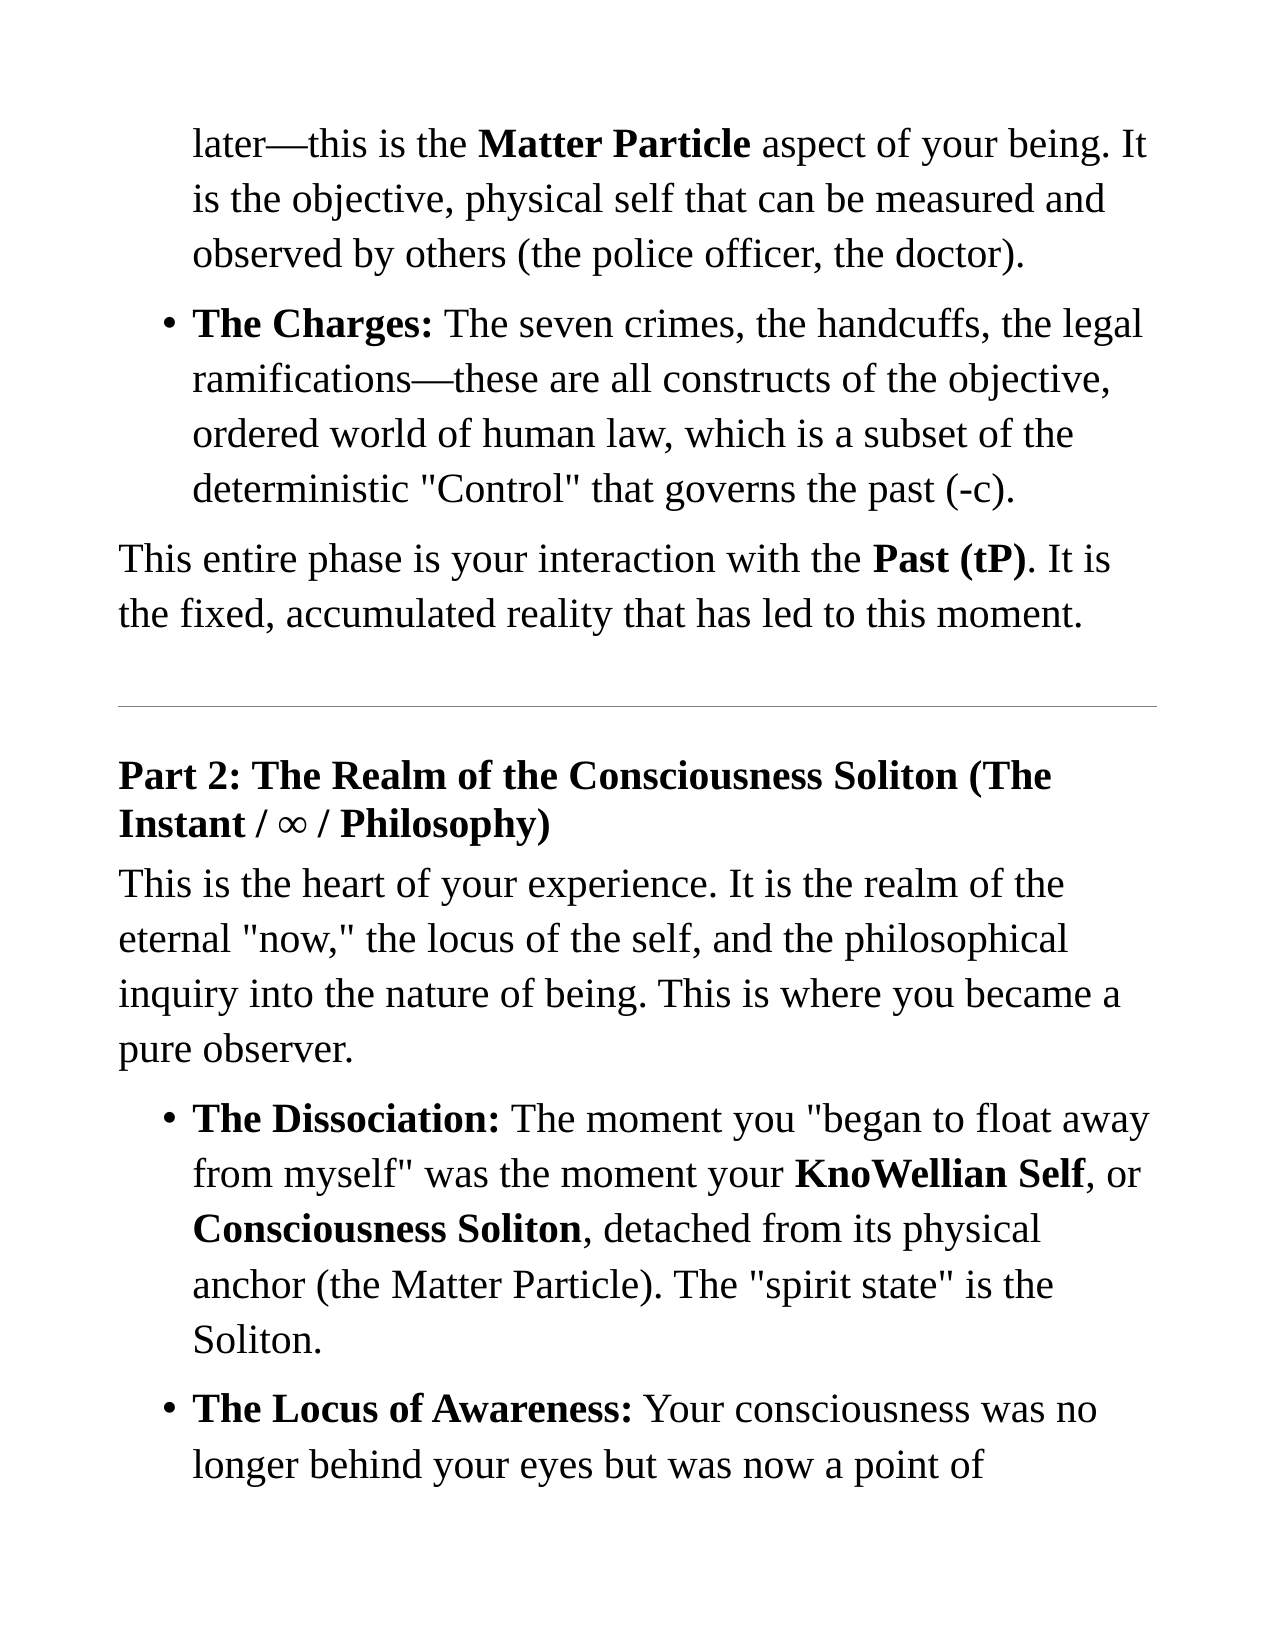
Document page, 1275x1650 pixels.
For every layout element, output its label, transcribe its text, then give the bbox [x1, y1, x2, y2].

list The Charges: The seven crimes, the handcuffs, the legal ramifications—these are all constructs of the objective, ordered world of human law, which is a subset of the deterministic "Control" that governs the past (-c). [162, 298, 1157, 511]
list The Locus of Awareness: Your consciousness was no longer behind your eyes but was now a point of [162, 1384, 1157, 1487]
list The Dissociation: The moment you "began to float away from myself" was the moment your KnoWellian Self, or Consciousness Soliton, detached from its physical anchor (the Matter Particle). The "spirit state" is the Soliton. [162, 1094, 1157, 1362]
list later—this is the Matter Particle aspect of your being. It is the objective, physical self that can be measured and observed by others (the police officer, the doctor). [162, 118, 1157, 276]
subtitle Part 2: The Realm of the Consciousness Soliton (The Instant / ∞ / Philosophy) [118, 750, 1157, 846]
text This is the heart of your experience. It is the realm of the eternal "now," the locus of the self, and the philosophical inquiry into the nature of being. This is where you became a pure observer. [118, 859, 1157, 1072]
text This entire phase is your interaction with the Past (tP). It is the fixed, accumulated reality that has led to this moment. [118, 533, 1157, 636]
